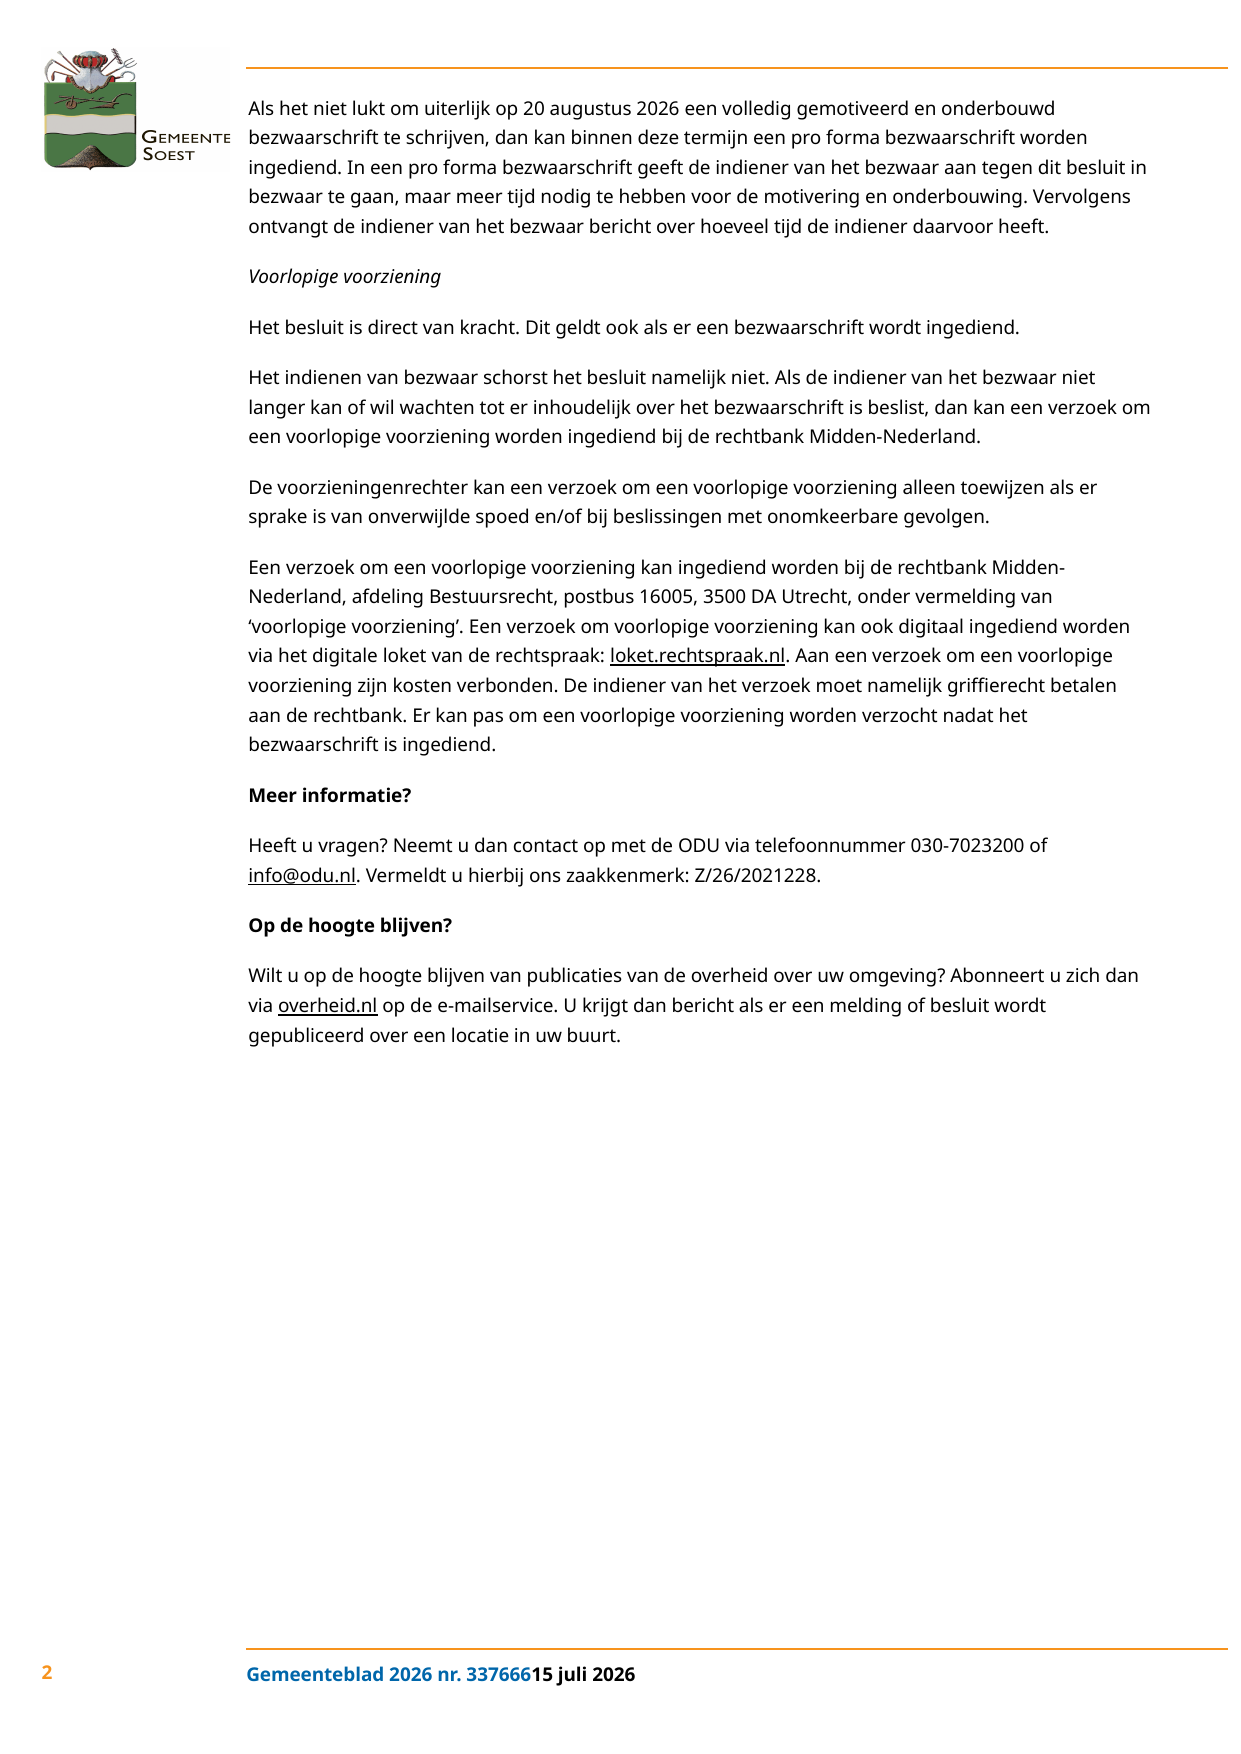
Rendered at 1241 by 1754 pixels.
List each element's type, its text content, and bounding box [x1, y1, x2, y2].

text Voorlopige voorziening [248, 263, 1152, 289]
text Als het niet lukt om uiterlijk op 20 augustus 2026 een volledig gemotiveerd en onderbouwd bezwaarschrift te schrijven, dan kan binnen deze termijn een pro forma bezwaarschrift worden ingediend. In een pro forma bezwaarschrift geeft de indiener van het bezwaar aan tegen dit besluit in bezwaar te gaan, maar meer tijd nodig te hebben voor de motivering en onderbouwing. Vervolgens ontvangt de indiener van het bezwaar bericht over hoeveel tijd de indiener daarvoor heeft. [248, 95, 1152, 239]
text Het indienen van bezwaar schorst het besluit namelijk niet. Als de indiener van het bezwaar niet langer kan of wil wachten tot er inhoudelijk over het bezwaarschrift is beslist, dan kan een verzoek om een voorlopige voorziening worden ingediend bij de rechtbank Midden-Nederland. [248, 364, 1152, 449]
text Wilt u op de hoogte blijven van publicaties van de overheid over uw omgeving? Abonneert u zich dan via overheid.nl op de e-mailservice. U krijgt dan bericht als er een melding of besluit wordt gepubliceerd over een locatie in uw buurt. [248, 963, 1152, 1048]
text Een verzoek om een voorlopige voorziening kan ingediend worden bij de rechtbank Midden-Nederland, afdeling Bestuursrecht, postbus 16005, 3500 DA Utrecht, onder vermelding van ‘voorlopige voorziening’. Een verzoek om voorlopige voorziening kan ook digitaal ingediend worden via het digitale loket van de rechtspraak: loket.rechtspraak.nl. Aan een verzoek om een voorlopige voorziening zijn kosten verbonden. De indiener van het verzoek moet namelijk griffierecht betalen aan de rechtbank. Er kan pas om een voorlopige voorziening worden verzocht nadat het bezwaarschrift is ingediend. [248, 554, 1152, 757]
text Het besluit is direct van kracht. Dit geldt ook als er een bezwaarschrift wordt ingediend. [248, 314, 1152, 340]
picture [41, 47, 231, 172]
text De voorzieningenrechter kan een verzoek om een voorlopige voorziening alleen toewijzen als er sprake is van onverwijlde spoed en/of bij beslissingen met onomkeerbare gevolgen. [248, 474, 1152, 529]
text Op de hoogte blijven? [248, 912, 1152, 938]
text Meer informatie? [248, 782, 1152, 808]
text Heeft u vragen? Neemt u dan contact op met de ODU via telefoonnummer 030-7023200 of info@odu.nl. Vermeldt u hierbij ons zaakkenmerk: Z/26/2021228. [248, 832, 1152, 888]
